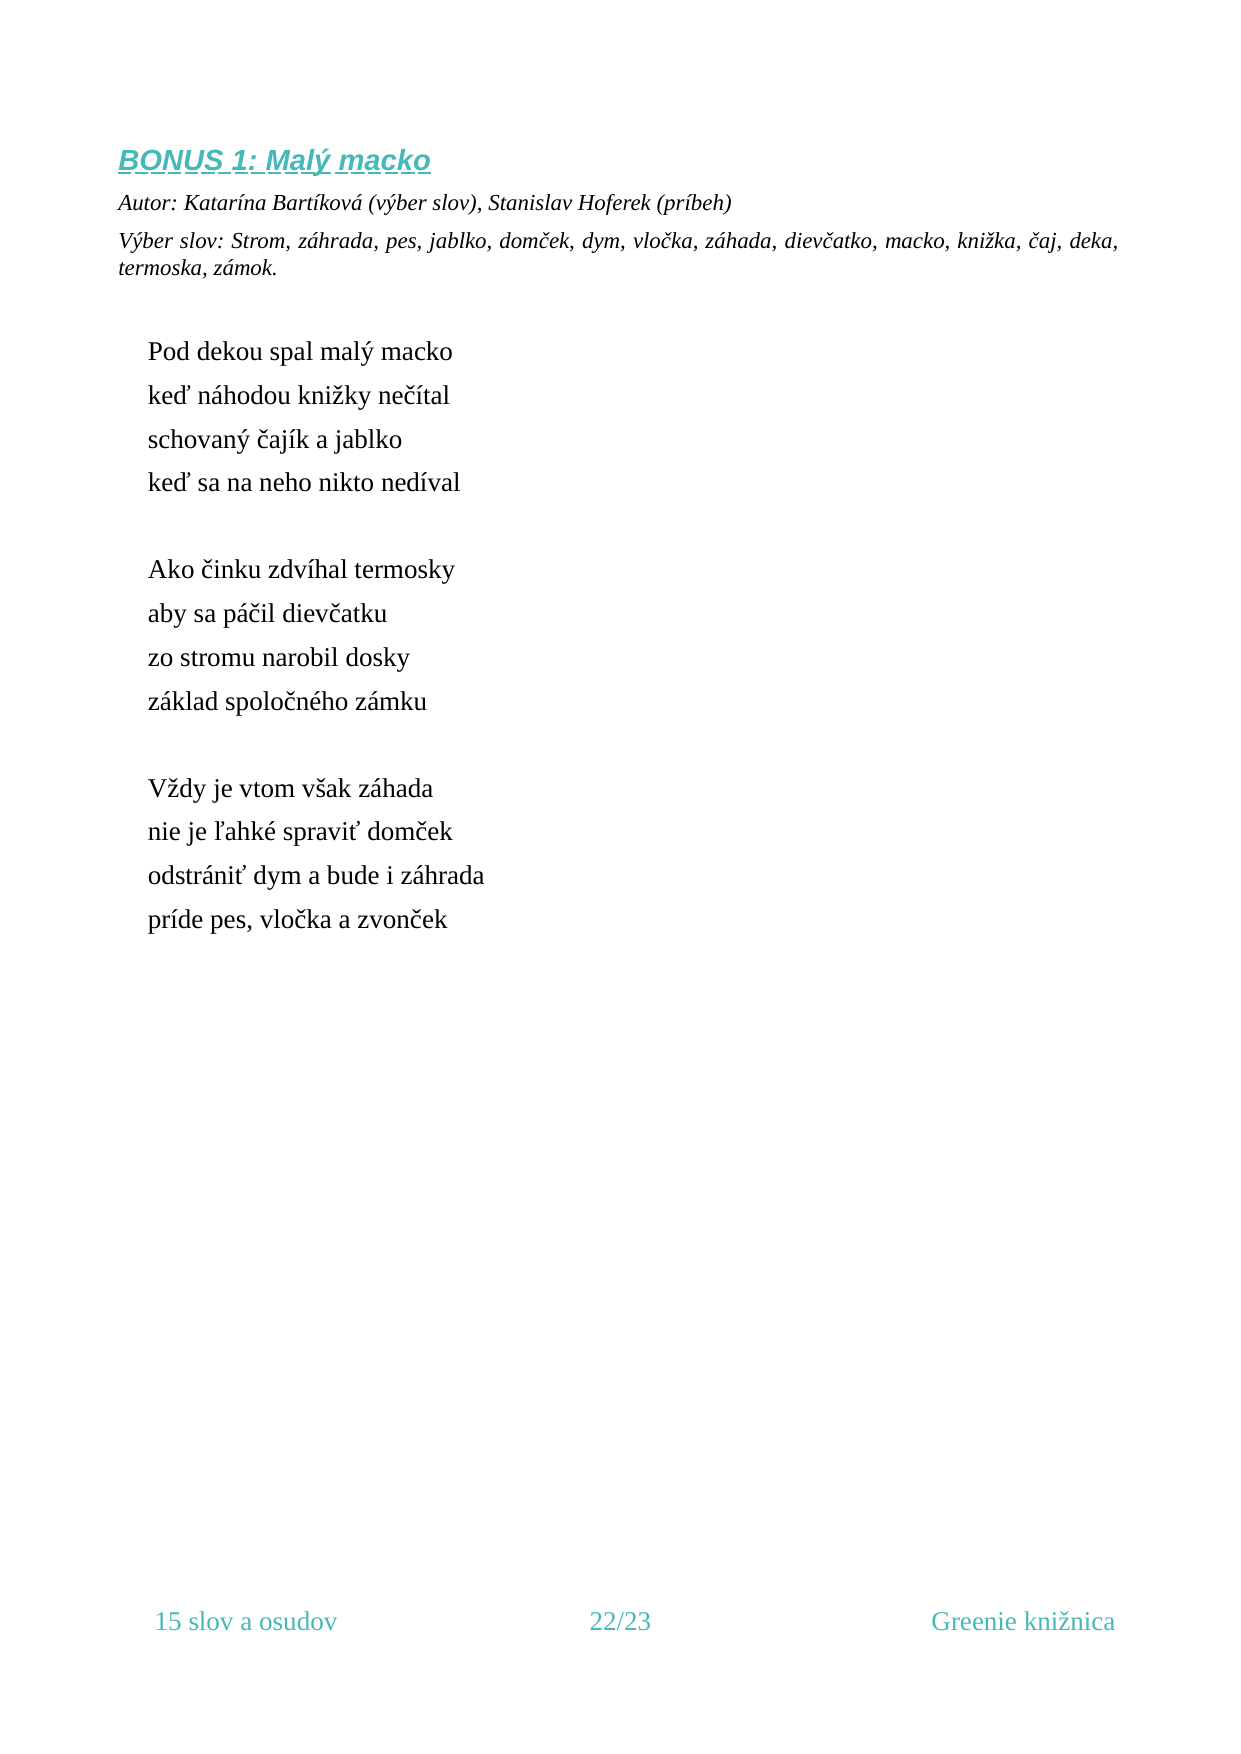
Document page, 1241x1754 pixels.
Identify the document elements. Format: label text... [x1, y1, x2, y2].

text príde pes, vločka a zvonček [118, 903, 1122, 934]
text nie je ľahké spraviť domček [118, 816, 1122, 847]
text Autor: Katarína Bartíková (výber slov), Stanislav Hoferek (príbeh) [118, 189, 1122, 216]
text odstrániť dym a bude i záhrada [118, 859, 1122, 890]
text schovaný čajík a jablko [118, 423, 1122, 454]
text zo stromu narobil dosky [118, 641, 1122, 672]
text Ako činku zdvíhal termosky [118, 554, 1122, 585]
text aby sa páčil dievčatku [118, 597, 1122, 628]
text keď náhodou knižky nečítal [118, 379, 1122, 410]
text základ spoločného zámku [118, 684, 1122, 716]
text Vždy je vtom však záhada [118, 772, 1122, 803]
text Výber slov: Strom, záhrada, pes, jablko, domček, dym, vločka, záhada, dievčatko, macko, knižka, čaj, deka, termoska, zámok. [118, 227, 1122, 280]
text Pod dekou spal malý macko [118, 335, 1122, 367]
subtitle BONUS 1: Malý macko [118, 143, 1122, 177]
text keď sa na neho nikto nedíval [118, 466, 1122, 497]
